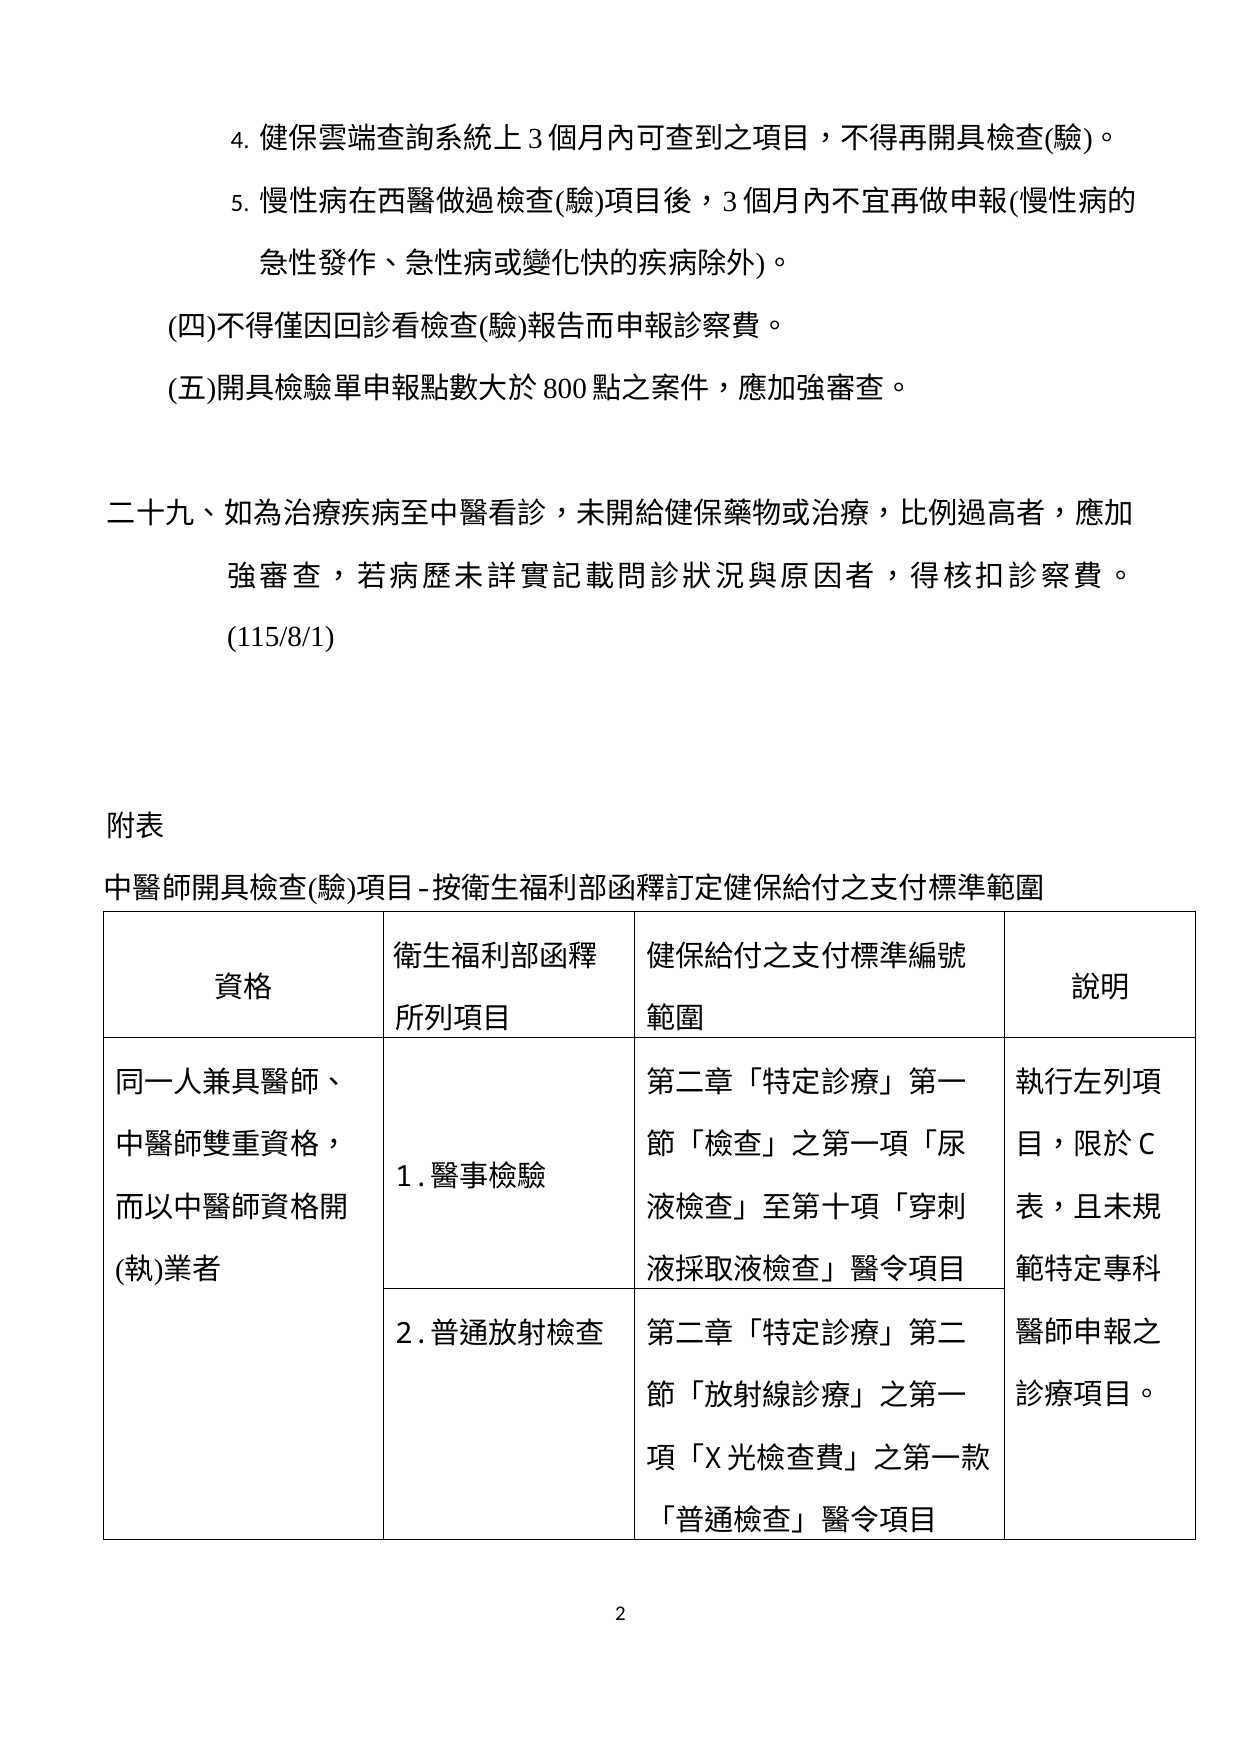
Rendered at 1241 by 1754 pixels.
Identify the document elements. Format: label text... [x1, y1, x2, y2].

list 健保雲端查詢系統上3個月內可查到之項目，不得再開具檢查(驗)。 [230, 94, 1137, 157]
table_header 健保給付之支付標準編號範圍 [635, 912, 1004, 1037]
text (五)開具檢驗單申報點數大於800點之案件，應加強審查。 [168, 344, 1137, 407]
table_cell 2.普通放射檢查 [384, 1289, 634, 1539]
text (四)不得僅因回診看檢查(驗)報告而申報診察費。 [168, 282, 1137, 344]
table_cell 第二章「特定診療」第二節「放射線診療」之第一項「X光檢查費」之第一款「普通檢查」醫令項目 [635, 1289, 1004, 1539]
text 二十九、如為治療疾病至中醫看診，未開給健保藥物或治療，比例過高者，應加強審查，若病歷未詳實記載問診狀況與原因者，得核扣診察費。(115/8/1) [106, 469, 1137, 657]
table_header 資格 [104, 912, 383, 1037]
table_cell 第二章「特定診療」第一節「檢查」之第一項「尿液檢查」至第十項「穿刺液採取液檢查」醫令項目 [635, 1038, 1004, 1288]
text 中醫師開具檢查(驗)項目-按衛生福利部函釋訂定健保給付之支付標準範圍 [103, 844, 1137, 907]
list 慢性病在西醫做過檢查(驗)項目後，3個月內不宜再做申報(慢性病的急性發作、急性病或變化快的疾病除外)。 [230, 157, 1137, 282]
table_cell 同一人兼具醫師、中醫師雙重資格，而以中醫師資格開(執)業者 [104, 1038, 383, 1539]
table_cell 1.醫事檢驗 [384, 1038, 634, 1288]
table_cell 執行左列項目，限於C表，且未規範特定專科醫師申報之診療項目。 [1005, 1038, 1195, 1539]
text 附表 [106, 782, 1137, 844]
table_header 說明 [1005, 912, 1195, 1037]
table_header 衛生福利部函釋所列項目 [384, 912, 634, 1037]
